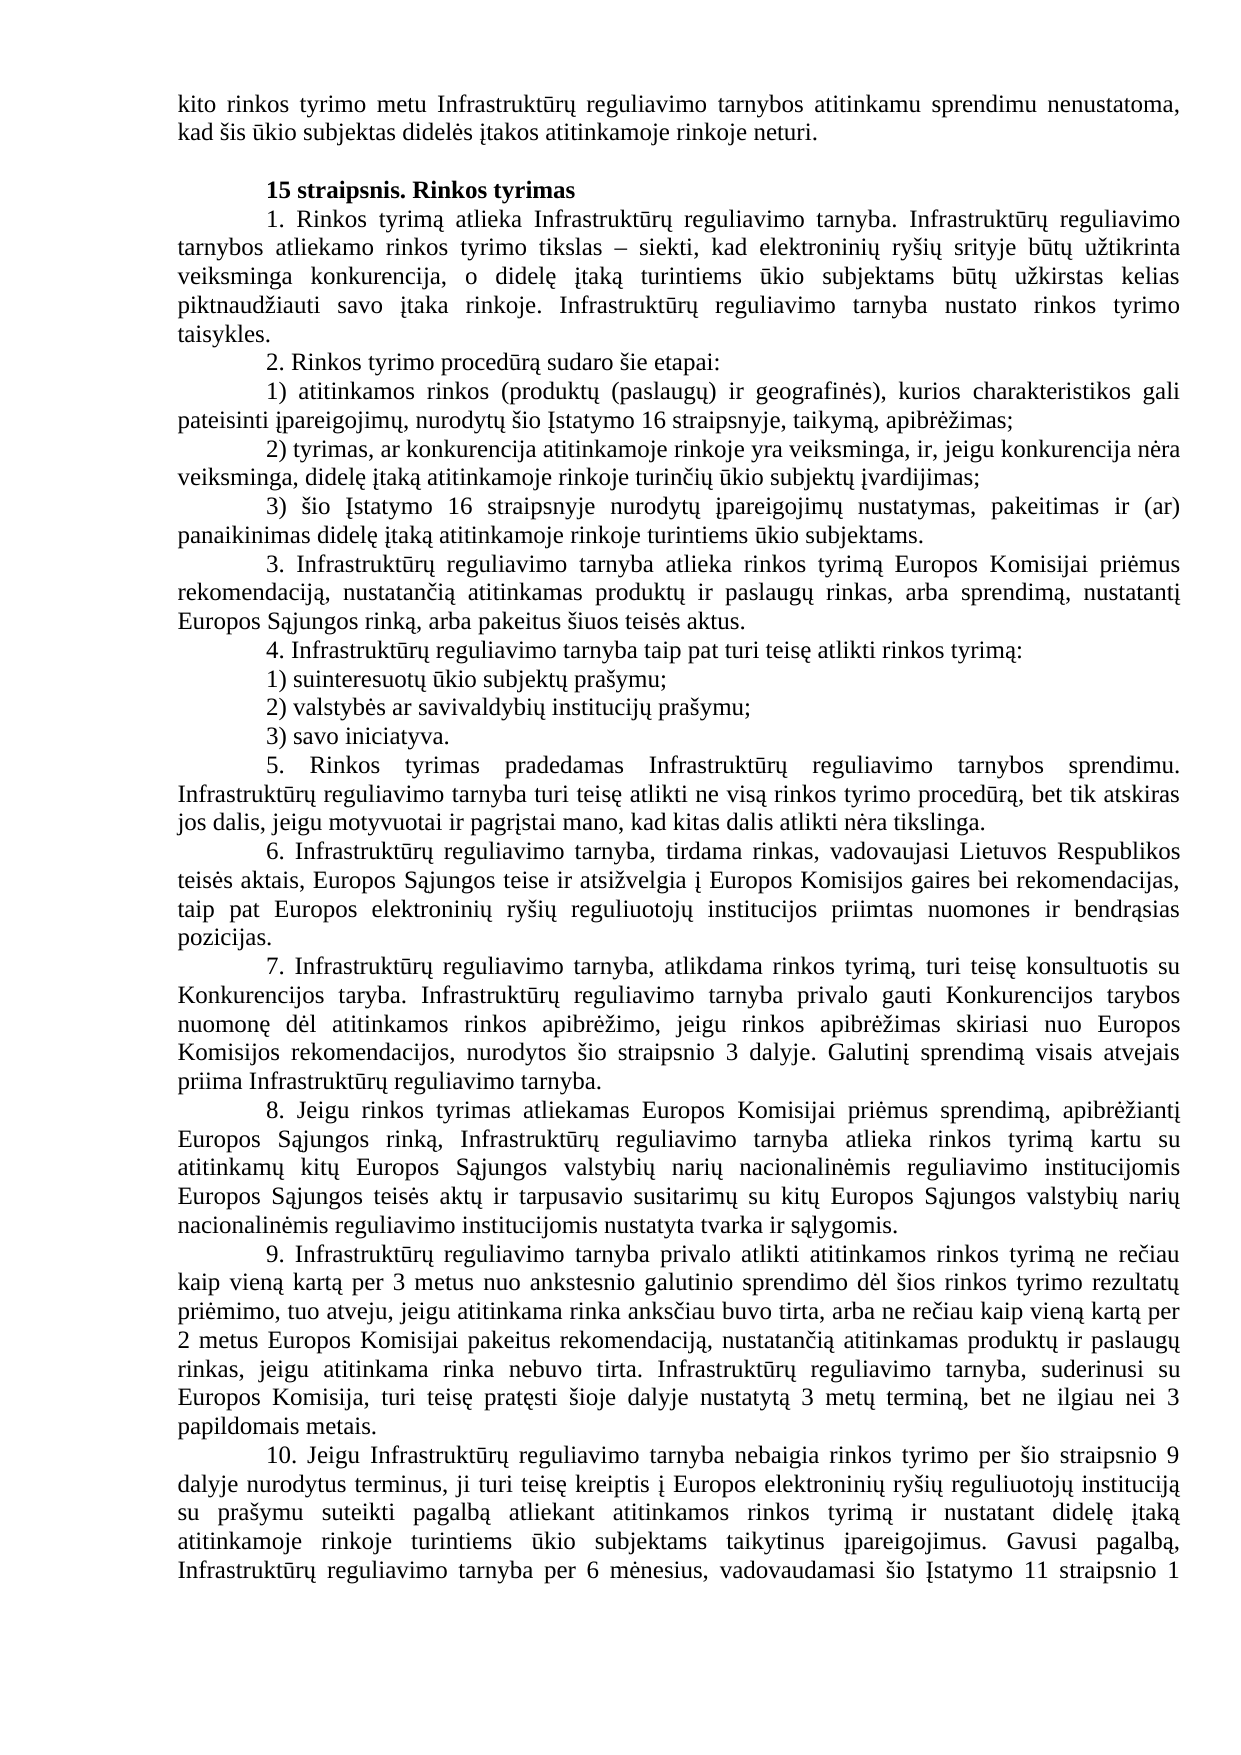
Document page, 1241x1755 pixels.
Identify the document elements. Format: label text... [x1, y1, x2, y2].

text 7. Infrastruktūrų reguliavimo tarnyba, atlikdama rinkos tyrimą, turi teisę konsultuotis su Konkurencijos taryba. Infrastruktūrų reguliavimo tarnyba privalo gauti Konkurencijos tarybos nuomonę dėl atitinkamos rinkos apibrėžimo, jeigu rinkos apibrėžimas skiriasi nuo Europos Komisijos rekomendacijos, nurodytos šio straipsnio 3 dalyje. Galutinį sprendimą visais atvejais priima Infrastruktūrų reguliavimo tarnyba. [177, 951, 1181, 1095]
text 1) suinteresuotų ūkio subjektų prašymu; [177, 664, 1181, 692]
text 1) atitinkamos rinkos (produktų (paslaugų) ir geografinės), kurios charakteristikos gali pateisinti įpareigojimų, nurodytų šio Įstatymo 16 straipsnyje, taikymą, apibrėžimas; [177, 376, 1181, 434]
text 8. Jeigu rinkos tyrimas atliekamas Europos Komisijai priėmus sprendimą, apibrėžiantį Europos Sąjungos rinką, Infrastruktūrų reguliavimo tarnyba atlieka rinkos tyrimą kartu su atitinkamų kitų Europos Sąjungos valstybių narių nacionalinėmis reguliavimo institucijomis Europos Sąjungos teisės aktų ir tarpusavio susitarimų su kitų Europos Sąjungos valstybių narių nacionalinėmis reguliavimo institucijomis nustatyta tvarka ir sąlygomis. [177, 1095, 1181, 1239]
text 10. Jeigu Infrastruktūrų reguliavimo tarnyba nebaigia rinkos tyrimo per šio straipsnio 9 dalyje nurodytus terminus, ji turi teisę kreiptis į Europos elektroninių ryšių reguliuotojų instituciją su prašymu suteikti pagalbą atliekant atitinkamos rinkos tyrimą ir nustatant didelę įtaką atitinkamoje rinkoje turintiems ūkio subjektams taikytinus įpareigojimus. Gavusi pagalbą, Infrastruktūrų reguliavimo tarnyba per 6 mėnesius, vadovaudamasi šio Įstatymo 11 straipsnio 1 [177, 1440, 1181, 1584]
text 2) tyrimas, ar konkurencija atitinkamoje rinkoje yra veiksminga, ir, jeigu konkurencija nėra veiksminga, didelę įtaką atitinkamoje rinkoje turinčių ūkio subjektų įvardijimas; [177, 434, 1181, 491]
text 2. Rinkos tyrimo procedūrą sudaro šie etapai: [177, 347, 1181, 376]
text 3. Infrastruktūrų reguliavimo tarnyba atlieka rinkos tyrimą Europos Komisijai priėmus rekomendaciją, nustatančią atitinkamas produktų ir paslaugų rinkas, arba sprendimą, nustatantį Europos Sąjungos rinką, arba pakeitus šiuos teisės aktus. [177, 549, 1181, 635]
text 1. Rinkos tyrimą atlieka Infrastruktūrų reguliavimo tarnyba. Infrastruktūrų reguliavimo tarnybos atliekamo rinkos tyrimo tikslas – siekti, kad elektroninių ryšių srityje būtų užtikrinta veiksminga konkurencija, o didelę įtaką turintiems ūkio subjektams būtų užkirstas kelias piktnaudžiauti savo įtaka rinkoje. Infrastruktūrų reguliavimo tarnyba nustato rinkos tyrimo taisykles. [177, 204, 1181, 347]
text 3) šio Įstatymo 16 straipsnyje nurodytų įpareigojimų nustatymas, pakeitimas ir (ar) panaikinimas didelę įtaką atitinkamoje rinkoje turintiems ūkio subjektams. [177, 491, 1181, 549]
text 6. Infrastruktūrų reguliavimo tarnyba, tirdama rinkas, vadovaujasi Lietuvos Respublikos teisės aktais, Europos Sąjungos teise ir atsižvelgia į Europos Komisijos gaires bei rekomendacijas, taip pat Europos elektroninių ryšių reguliuotojų institucijos priimtas nuomones ir bendrąsias pozicijas. [177, 836, 1181, 951]
text 5. Rinkos tyrimas pradedamas Infrastruktūrų reguliavimo tarnybos sprendimu. Infrastruktūrų reguliavimo tarnyba turi teisę atlikti ne visą rinkos tyrimo procedūrą, bet tik atskiras jos dalis, jeigu motyvuotai ir pagrįstai mano, kad kitas dalis atlikti nėra tikslinga. [177, 750, 1181, 836]
text 9. Infrastruktūrų reguliavimo tarnyba privalo atlikti atitinkamos rinkos tyrimą ne rečiau kaip vieną kartą per 3 metus nuo ankstesnio galutinio sprendimo dėl šios rinkos tyrimo rezultatų priėmimo, tuo atveju, jeigu atitinkama rinka anksčiau buvo tirta, arba ne rečiau kaip vieną kartą per 2 metus Europos Komisijai pakeitus rekomendaciją, nustatančią atitinkamas produktų ir paslaugų rinkas, jeigu atitinkama rinka nebuvo tirta. Infrastruktūrų reguliavimo tarnyba, suderinusi su Europos Komisija, turi teisę pratęsti šioje dalyje nustatytą 3 metų terminą, bet ne ilgiau nei 3 papildomais metais. [177, 1239, 1181, 1440]
text 15 straipsnis. Rinkos tyrimas [177, 175, 1181, 204]
text kito rinkos tyrimo metu Infrastruktūrų reguliavimo tarnybos atitinkamu sprendimu nenustatoma, kad šis ūkio subjektas didelės įtakos atitinkamoje rinkoje neturi. [177, 89, 1181, 146]
text 3) savo iniciatyva. [177, 721, 1181, 750]
text 2) valstybės ar savivaldybių institucijų prašymu; [177, 692, 1181, 721]
text 4. Infrastruktūrų reguliavimo tarnyba taip pat turi teisę atlikti rinkos tyrimą: [177, 635, 1181, 664]
